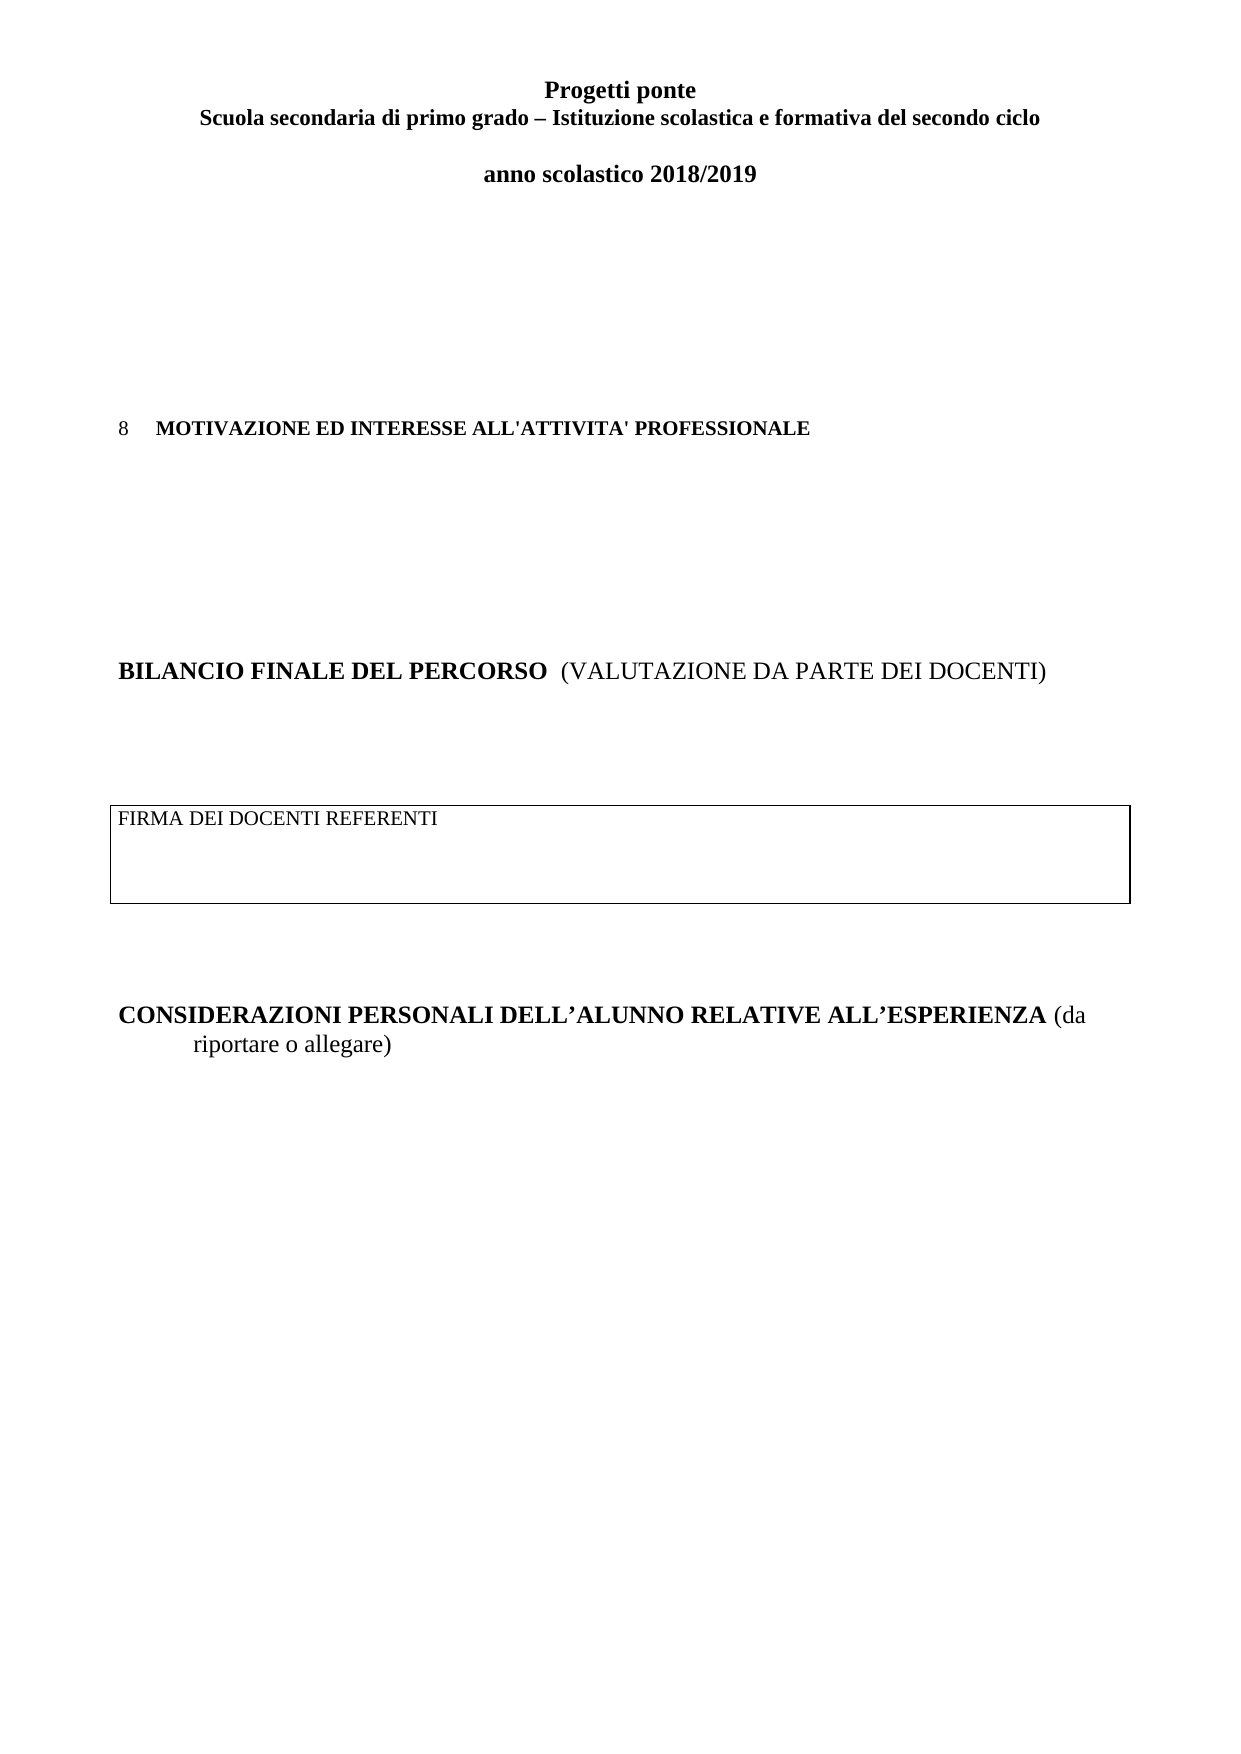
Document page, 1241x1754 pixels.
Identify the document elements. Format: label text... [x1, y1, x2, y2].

table_header FIRMA DEI DOCENTI REFERENTI [111, 806, 1129, 903]
subtitle BILANCIO FINALE DEL PERCORSO (VALUTAZIONE DA PARTE DEI DOCENTI) [118, 656, 1122, 685]
subtitle CONSIDERAZIONI PERSONALI DELL’ALUNNO RELATIVE ALL’ESPERIENZA (da riportare o allegare) [118, 1000, 1122, 1057]
list MOTIVAZIONE ED INTERESSE ALL'ATTIVITA' PROFESSIONALE [118, 416, 1122, 440]
